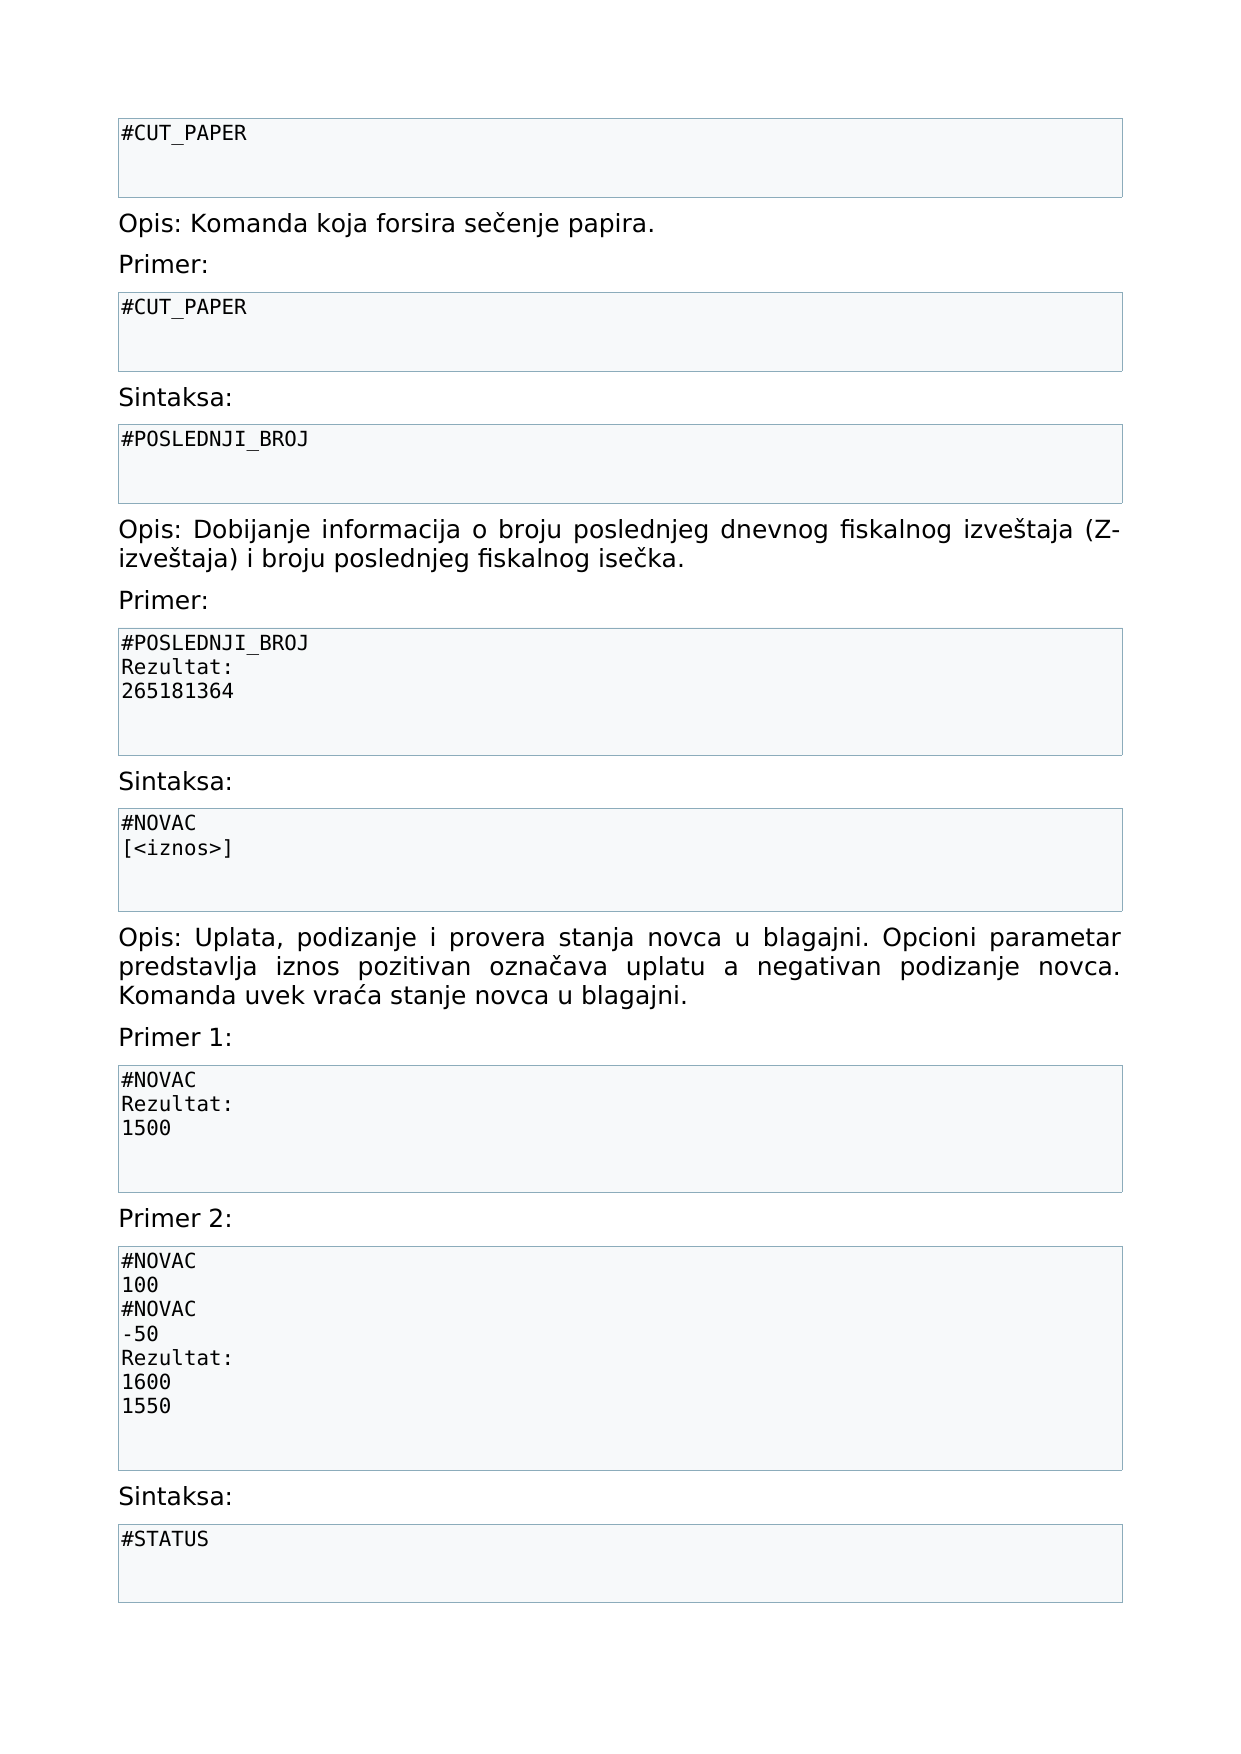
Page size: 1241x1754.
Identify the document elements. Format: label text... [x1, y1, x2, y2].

text #NOVAC Rezultat: 1500 [119, 1066, 1122, 1192]
text Primer: [118, 586, 1122, 615]
text Primer 1: [118, 1023, 1122, 1052]
text #CUT_PAPER [119, 119, 1122, 197]
text Opis: Dobijanje informacija o broju poslednjeg dnevnog fiskalnog izveštaja (Z-izveštaja) i broju poslednjeg fiskalnog isečka. [118, 515, 1122, 573]
text #POSLEDNJI_BROJ Rezultat: 265181364 [119, 629, 1122, 755]
text #STATUS [119, 1525, 1122, 1602]
text Sintaksa: [118, 383, 1122, 412]
text Opis: Komanda koja forsira sečenje papira. [118, 209, 1122, 238]
text Primer 2: [118, 1204, 1122, 1233]
text Sintaksa: [118, 767, 1122, 796]
text Sintaksa: [118, 1482, 1122, 1511]
text #CUT_PAPER [119, 293, 1122, 371]
text #NOVAC 100 #NOVAC -50 Rezultat: 1600 1550 [119, 1247, 1122, 1470]
text Primer: [118, 250, 1122, 279]
text #NOVAC [<iznos>] [119, 809, 1122, 911]
text #POSLEDNJI_BROJ [119, 425, 1122, 503]
text Opis: Uplata, podizanje i provera stanja novca u blagajni. Opcioni parametar predstavlja iznos pozitivan označava uplatu a negativan podizanje novca. Komanda uvek vraća stanje novca u blagajni. [118, 923, 1122, 1011]
